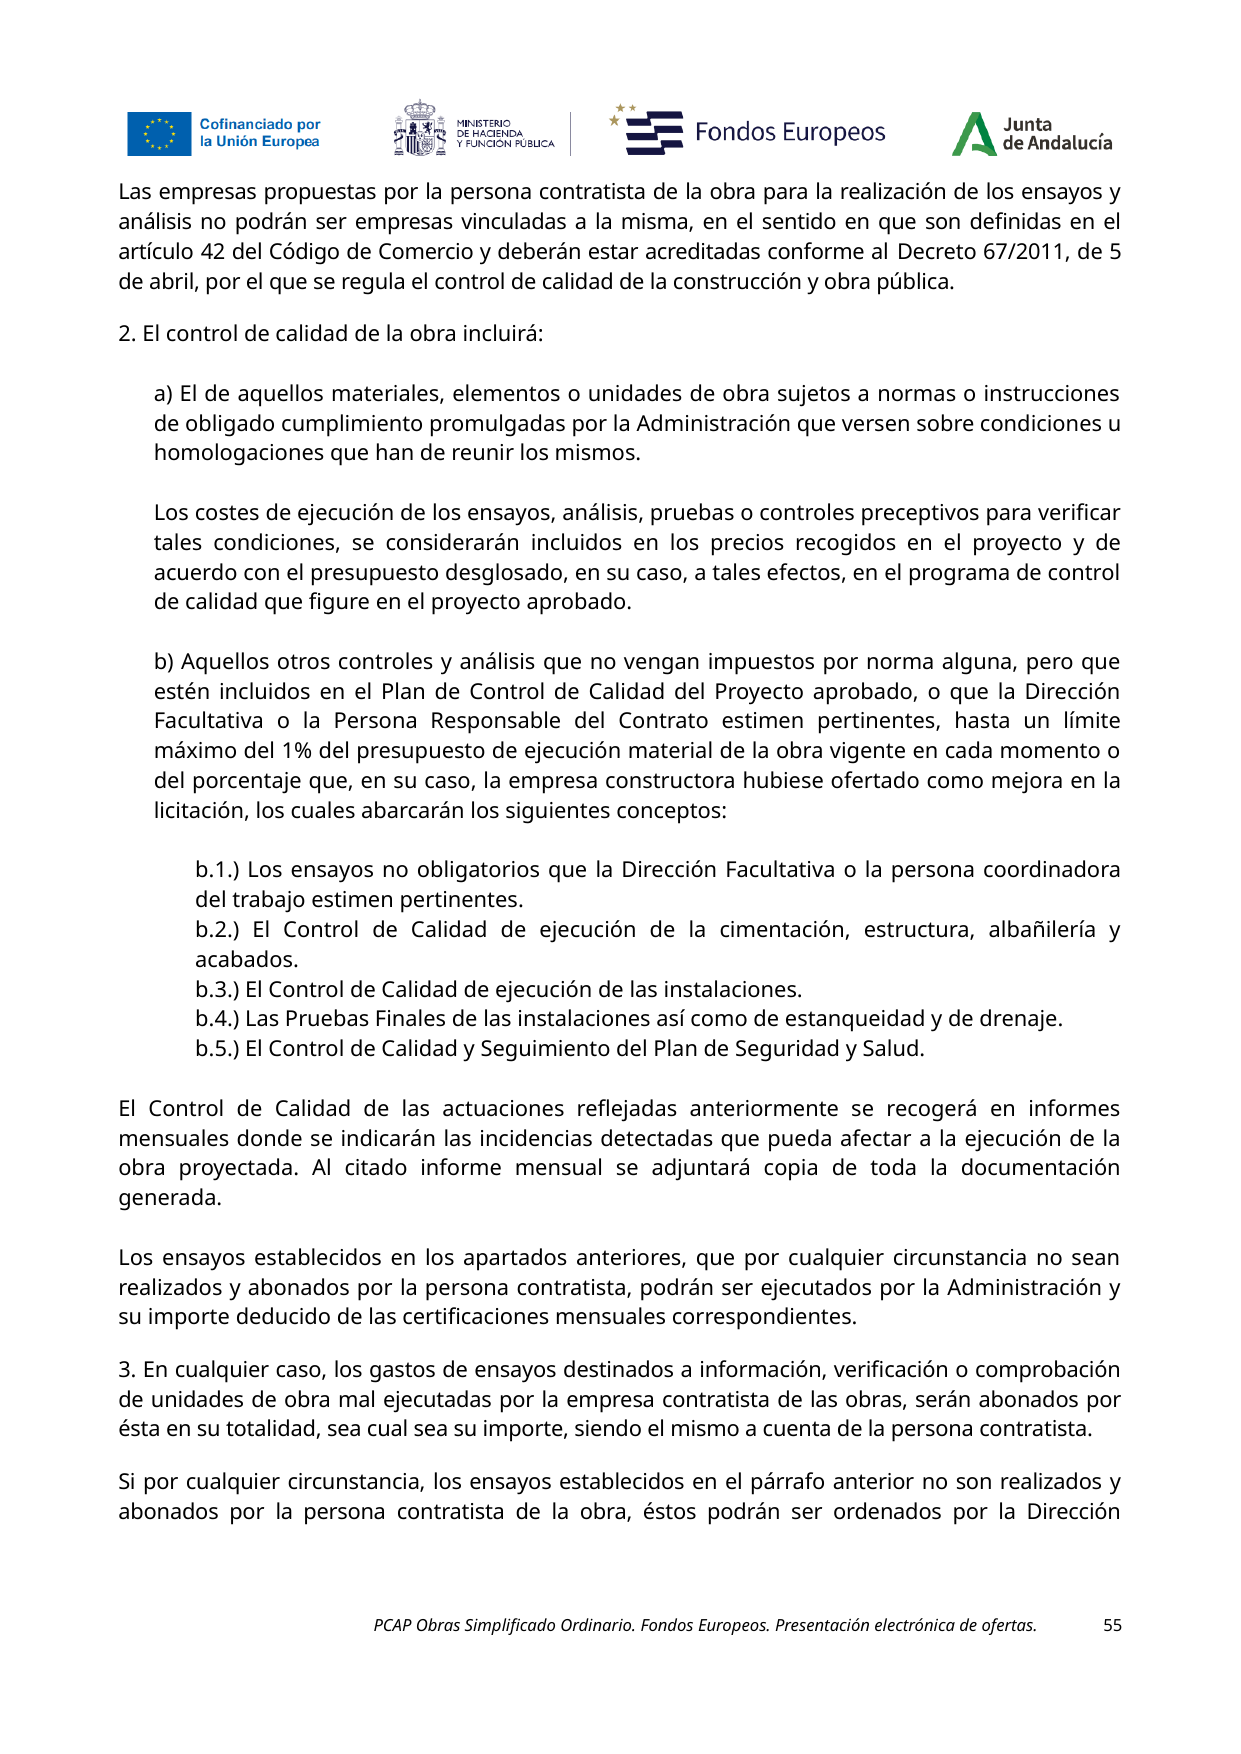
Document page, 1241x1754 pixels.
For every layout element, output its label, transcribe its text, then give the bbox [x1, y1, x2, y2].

text a) El de aquellos materiales, elementos o unidades de obra sujetos a normas o instrucciones de obligado cumplimiento promulgadas por la Administración que versen sobre condiciones u homologaciones que han de reunir los mismos. [153, 378, 1122, 467]
text b.5.) El Control de Calidad y Seguimiento del Plan de Seguridad y Salud. [195, 1033, 1122, 1063]
text Las empresas propuestas por la persona contratista de la obra para la realización de los ensayos y análisis no podrán ser empresas vinculadas a la misma, en el sentido en que son definidas en el artículo 42 del Código de Comercio y deberán estar acreditadas conforme al Decreto 67/2011, de 5 de abril, por el que se regula el control de calidad de la construcción y obra pública. [118, 176, 1122, 296]
text b.3.) El Control de Calidad de ejecución de las instalaciones. [195, 974, 1122, 1003]
text b.2.) El Control de Calidad de ejecución de la cimentación, estructura, albañilería y acabados. [195, 914, 1122, 974]
text b) Aquellos otros controles y análisis que no vengan impuestos por norma alguna, pero que estén incluidos en el Plan de Control de Calidad del Proyecto aprobado, o que la Dirección Facultativa o la Persona Responsable del Contrato estimen pertinentes, hasta un límite máximo del 1% del presupuesto de ejecución material de la obra vigente en cada momento o del porcentaje que, en su caso, la empresa constructora hubiese ofertado como mejora en la licitación, los cuales abarcarán los siguientes conceptos: [153, 646, 1122, 825]
text b.4.) Las Pruebas Finales de las instalaciones así como de estanqueidad y de drenaje. [195, 1003, 1122, 1033]
picture [118, 88, 1123, 163]
text b.1.) Los ensayos no obligatorios que la Dirección Facultativa o la persona coordinadora del trabajo estimen pertinentes. [195, 854, 1122, 914]
text El Control de Calidad de las actuaciones reflejadas anteriormente se recogerá en informes mensuales donde se indicarán las incidencias detectadas que pueda afectar a la ejecución de la obra proyectada. Al citado informe mensual se adjuntará copia de toda la documentación generada. [118, 1093, 1122, 1212]
text Los costes de ejecución de los ensayos, análisis, pruebas o controles preceptivos para verificar tales condiciones, se considerarán incluidos en los precios recogidos en el proyecto y de acuerdo con el presupuesto desglosado, en su caso, a tales efectos, en el programa de control de calidad que figure en el proyecto aprobado. [153, 497, 1122, 616]
text Los ensayos establecidos en los apartados anteriores, que por cualquier circunstancia no sean realizados y abonados por la persona contratista, podrán ser ejecutados por la Administración y su importe deducido de las certificaciones mensuales correspondientes. [118, 1242, 1122, 1331]
text Si por cualquier circunstancia, los ensayos establecidos en el párrafo anterior no son realizados y abonados por la persona contratista de la obra, éstos podrán ser ordenados por la Dirección [118, 1466, 1122, 1526]
text 2. El control de calidad de la obra incluirá: [118, 318, 1122, 348]
text 3. En cualquier caso, los gastos de ensayos destinados a información, verificación o comprobación de unidades de obra mal ejecutadas por la empresa contratista de las obras, serán abonados por ésta en su totalidad, sea cual sea su importe, siendo el mismo a cuenta de la persona contratista. [118, 1354, 1122, 1443]
